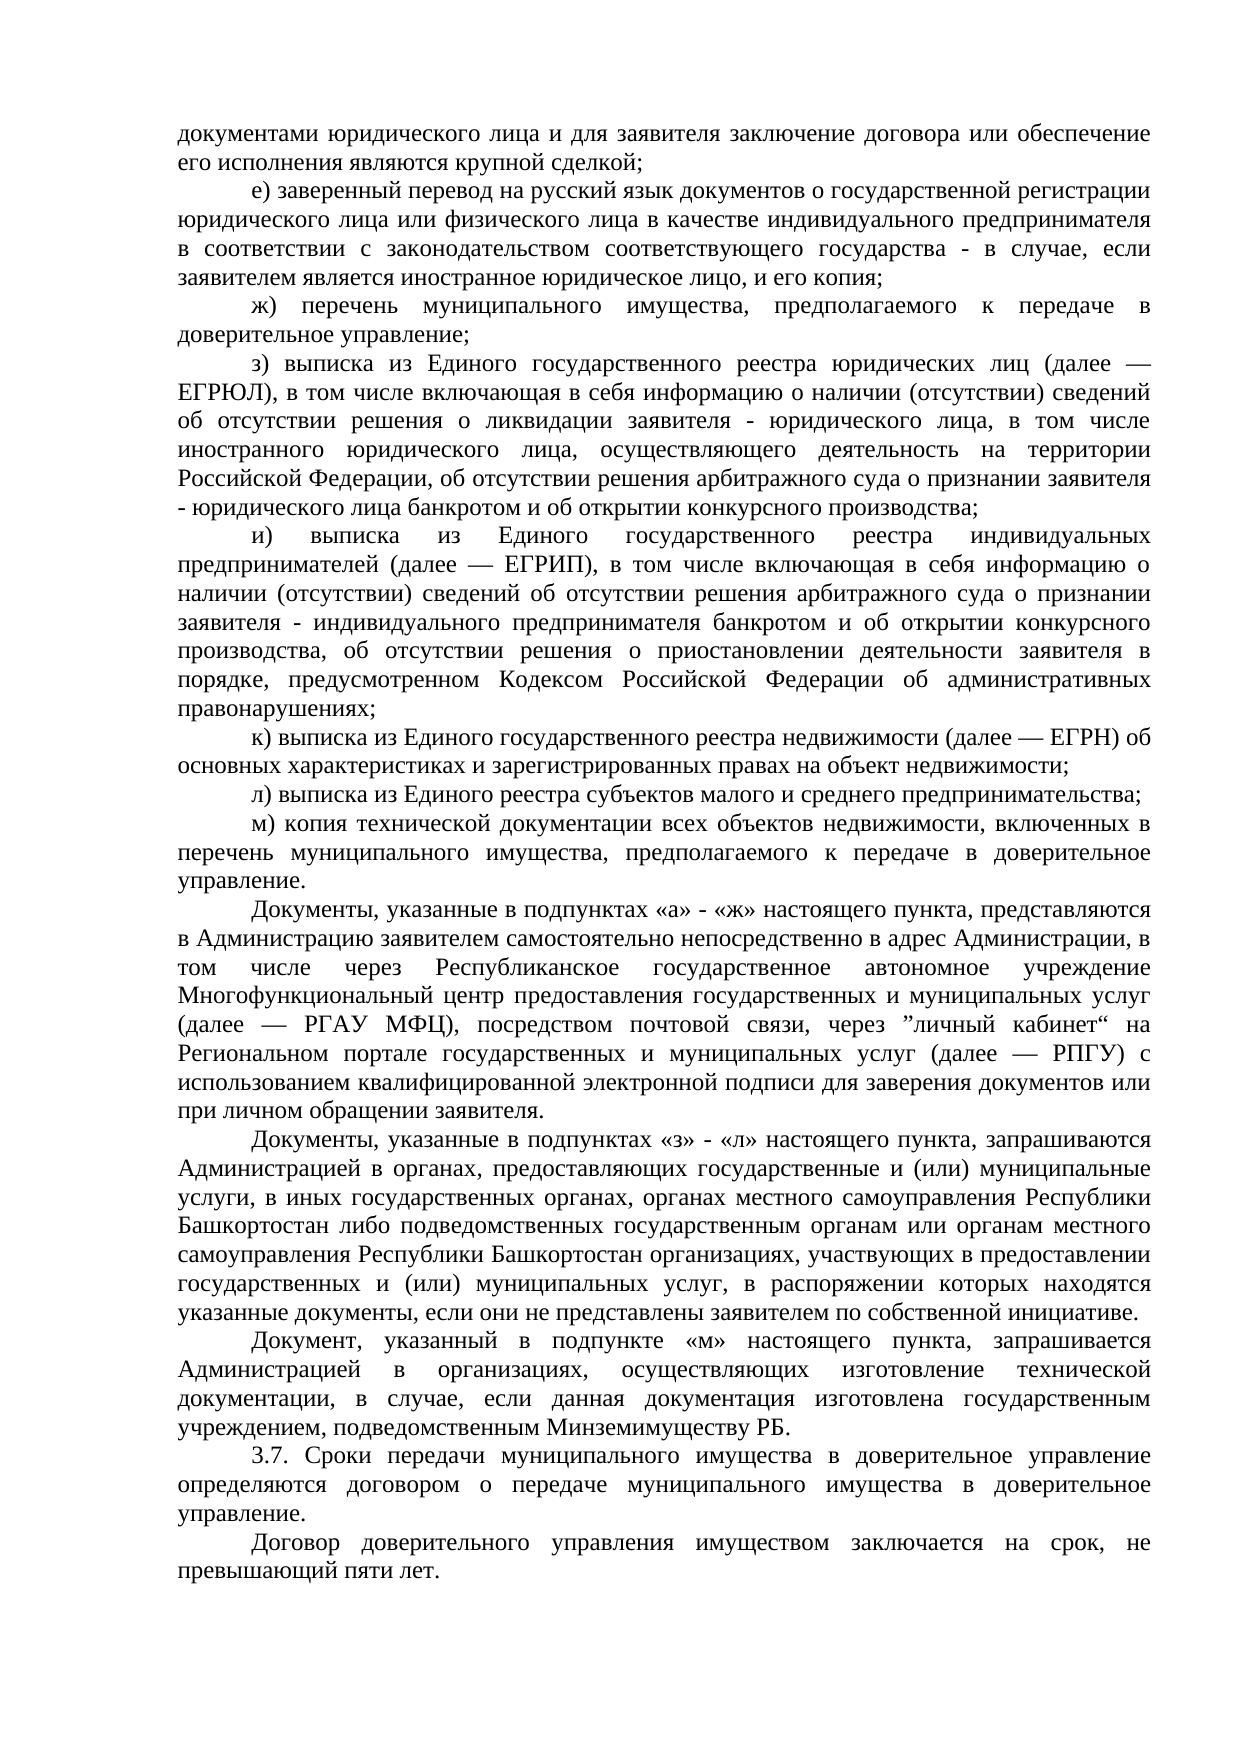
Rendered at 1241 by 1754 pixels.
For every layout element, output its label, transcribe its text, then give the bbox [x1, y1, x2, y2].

text и) выписка из Единого государственного реестра индивидуальных предпринимателей (далее — ЕГРИП), в том числе включающая в себя информацию о наличии (отсутствии) сведений об отсутствии решения арбитражного суда о признании заявителя - индивидуального предпринимателя банкротом и об открытии конкурсного производства, об отсутствии решения о приостановлении деятельности заявителя в порядке, предусмотренном Кодексом Российской Федерации об административных правонарушениях; [177, 521, 1152, 722]
text м) копия технической документации всех объектов недвижимости, включенных в перечень муниципального имущества, предполагаемого к передаче в доверительное управление. [177, 808, 1152, 894]
text ж) перечень муниципального имущества, предполагаемого к передаче в доверительное управление; [177, 291, 1152, 348]
text Документ, указанный в подпункте «м» настоящего пункта, запрашивается Администрацией в организациях, осуществляющих изготовление технической документации, в случае, если данная документация изготовлена государственным учреждением, подведомственным Минземимуществу РБ. [177, 1326, 1152, 1441]
text л) выписка из Единого реестра субъектов малого и среднего предпринимательства; [177, 779, 1152, 808]
text к) выписка из Единого государственного реестра недвижимости (далее — ЕГРН) об основных характеристиках и зарегистрированных правах на объект недвижимости; [177, 722, 1152, 779]
text документами юридического лица и для заявителя заключение договора или обеспечение его исполнения являются крупной сделкой; [177, 118, 1152, 176]
text Договор доверительного управления имуществом заключается на срок, не превышающий пяти лет. [177, 1527, 1152, 1584]
text 3.7. Сроки передачи муниципального имущества в доверительное управление определяются договором о передаче муниципального имущества в доверительное управление. [177, 1441, 1152, 1527]
text Документы, указанные в подпунктах «а» - «ж» настоящего пункта, представляются в Администрацию заявителем самостоятельно непосредственно в адрес Администрации, в том числе через Республиканское государственное автономное учреждение Многофункциональный центр предоставления государственных и муниципальных услуг (далее — РГАУ МФЦ), посредством почтовой связи, через ”личный кабинет“ на Региональном портале государственных и муниципальных услуг (далее — РПГУ) с использованием квалифицированной электронной подписи для заверения документов или при личном обращении заявителя. [177, 894, 1152, 1124]
text е) заверенный перевод на русский язык документов о государственной регистрации юридического лица или физического лица в качестве индивидуального предпринимателя в соответствии с законодательством соответствующего государства - в случае, если заявителем является иностранное юридическое лицо, и его копия; [177, 176, 1152, 291]
text з) выписка из Единого государственного реестра юридических лиц (далее — ЕГРЮЛ), в том числе включающая в себя информацию о наличии (отсутствии) сведений об отсутствии решения о ликвидации заявителя - юридического лица, в том числе иностранного юридического лица, осуществляющего деятельность на территории Российской Федерации, об отсутствии решения арбитражного суда о признании заявителя - юридического лица банкротом и об открытии конкурсного производства; [177, 348, 1152, 521]
text Документы, указанные в подпунктах «з» - «л» настоящего пункта, запрашиваются Администрацией в органах, предоставляющих государственные и (или) муниципальные услуги, в иных государственных органах, органах местного самоуправления Республики Башкортостан либо подведомственных государственным органам или органам местного самоуправления Республики Башкортостан организациях, участвующих в предоставлении государственных и (или) муниципальных услуг, в распоряжении которых находятся указанные документы, если они не представлены заявителем по собственной инициативе. [177, 1124, 1152, 1326]
